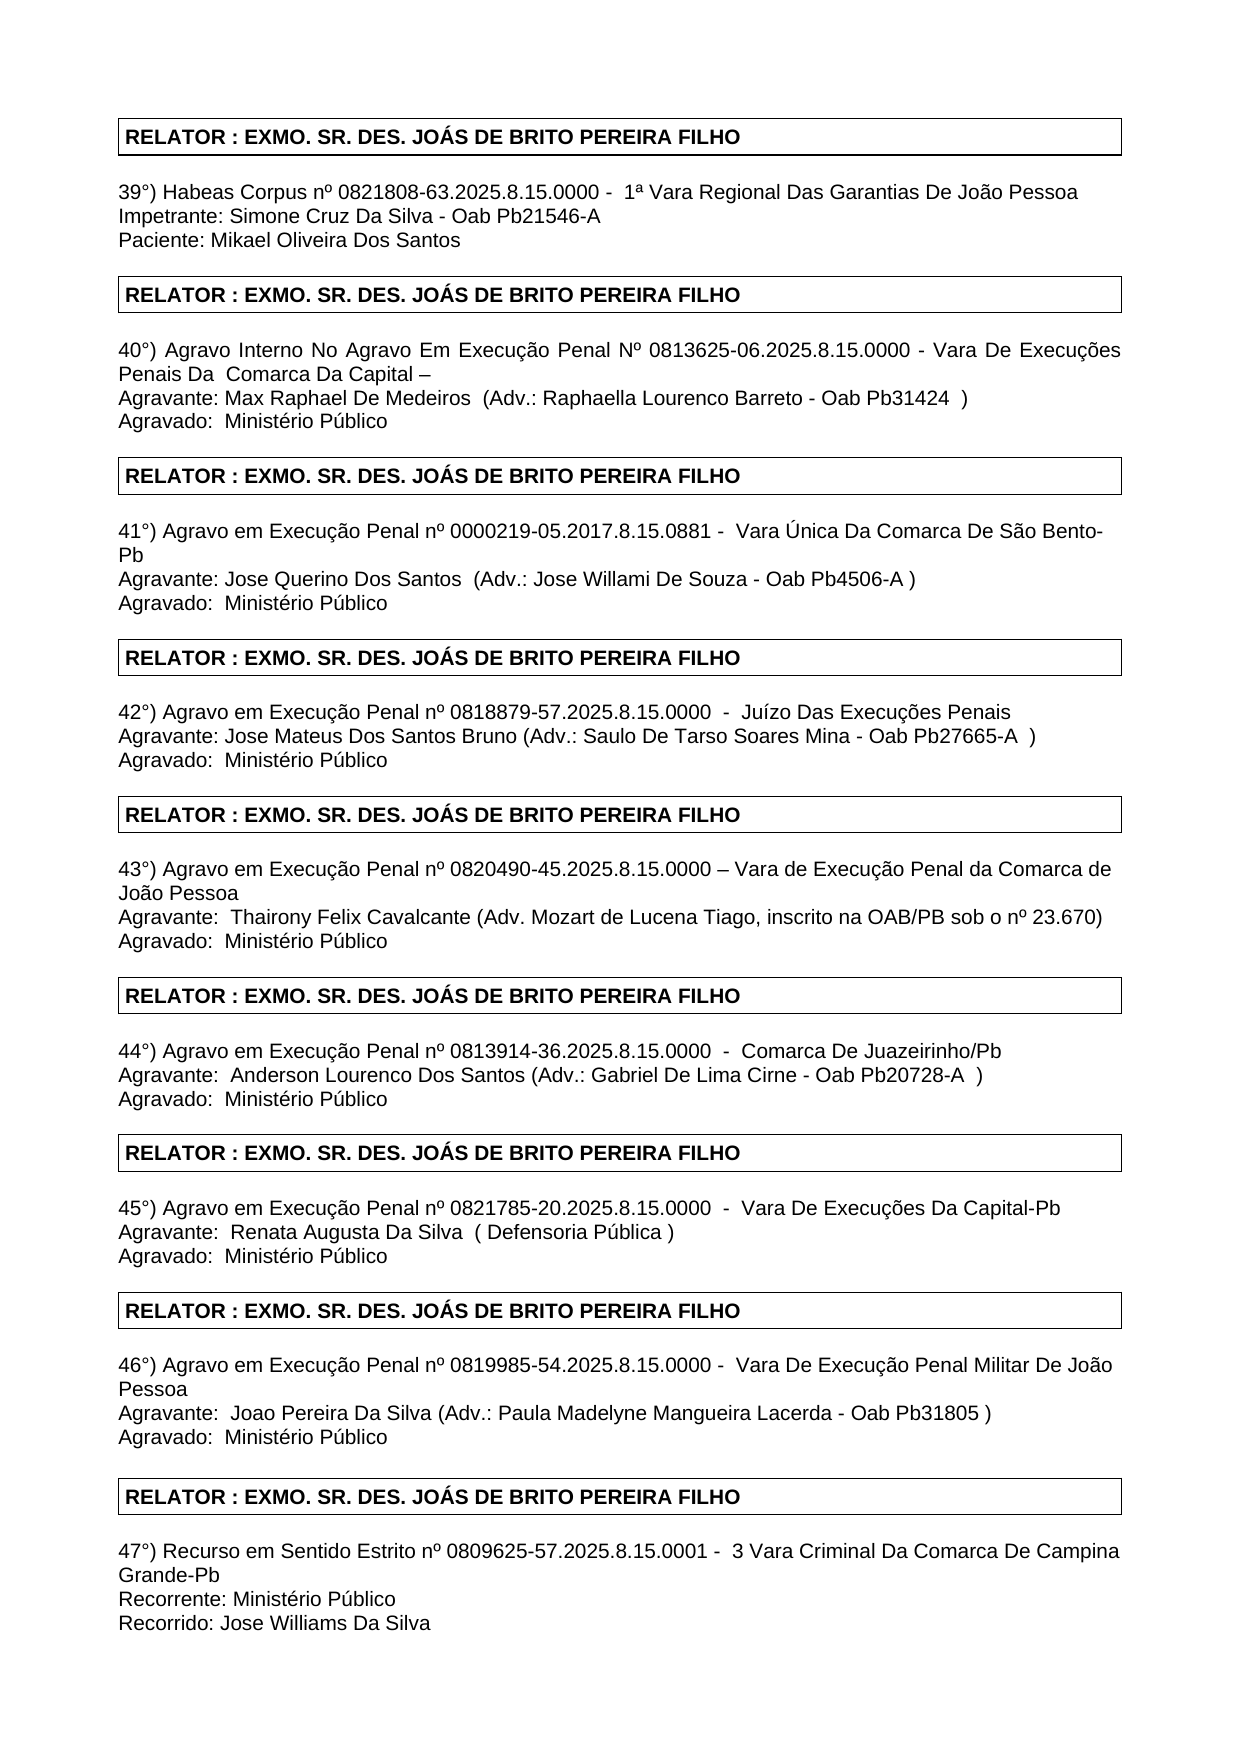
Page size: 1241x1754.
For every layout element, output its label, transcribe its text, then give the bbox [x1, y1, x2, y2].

text Agravado: Ministério Público [118, 929, 1122, 953]
table_header RELATOR : EXMO. SR. DES. JOÁS DE BRITO PEREIRA FILHO [119, 1293, 1121, 1328]
text Recorrido: Jose Williams Da Silva [118, 1611, 1122, 1635]
text Impetrante: Simone Cruz Da Silva - Oab Pb21546-A [118, 203, 1122, 227]
text 39°) Habeas Corpus nº 0821808-63.2025.8.15.0000 - 1ª Vara Regional Das Garantias De João Pessoa [118, 179, 1122, 203]
text Agravante: Renata Augusta Da Silva ( Defensoria Pública ) [118, 1220, 1122, 1244]
table_header RELATOR : EXMO. SR. DES. JOÁS DE BRITO PEREIRA FILHO [119, 119, 1121, 154]
text Agravado: Ministério Público [118, 748, 1122, 772]
table_header RELATOR : EXMO. SR. DES. JOÁS DE BRITO PEREIRA FILHO [119, 978, 1121, 1013]
text Agravado: Ministério Público [118, 1086, 1122, 1110]
text 42°) Agravo em Execução Penal nº 0818879-57.2025.8.15.0000 - Juízo Das Execuções Penais [118, 700, 1122, 724]
text 47°) Recurso em Sentido Estrito nº 0809625-57.2025.8.15.0001 - 3 Vara Criminal Da Comarca De Campina Grande-Pb [118, 1539, 1122, 1587]
text Agravado: Ministério Público [118, 1244, 1122, 1268]
text Recorrente: Ministério Público [118, 1587, 1122, 1611]
text Paciente: Mikael Oliveira Dos Santos [118, 228, 1122, 252]
text Agravante: Max Raphael De Medeiros (Adv.: Raphaella Lourenco Barreto - Oab Pb31424 ) [118, 385, 1122, 409]
table_header RELATOR : EXMO. SR. DES. JOÁS DE BRITO PEREIRA FILHO [119, 640, 1121, 675]
table_header RELATOR : EXMO. SR. DES. JOÁS DE BRITO PEREIRA FILHO [119, 277, 1121, 312]
text 43°) Agravo em Execução Penal nº 0820490-45.2025.8.15.0000 – Vara de Execução Penal da Comarca de João Pessoa [118, 857, 1122, 905]
text 45°) Agravo em Execução Penal nº 0821785-20.2025.8.15.0000 - Vara De Execuções Da Capital-Pb [118, 1196, 1122, 1220]
text Agravante: Jose Querino Dos Santos (Adv.: Jose Willami De Souza - Oab Pb4506-A ) [118, 567, 1122, 591]
table_header RELATOR : EXMO. SR. DES. JOÁS DE BRITO PEREIRA FILHO [119, 1135, 1121, 1171]
text 41°) Agravo em Execução Penal nº 0000219-05.2017.8.15.0881 - Vara Única Da Comarca De São Bento-Pb [118, 519, 1122, 567]
text 46°) Agravo em Execução Penal nº 0819985-54.2025.8.15.0000 - Vara De Execução Penal Militar De João Pessoa [118, 1353, 1122, 1401]
text Agravante: Anderson Lourenco Dos Santos (Adv.: Gabriel De Lima Cirne - Oab Pb20728-A ) [118, 1062, 1122, 1086]
table_header RELATOR : EXMO. SR. DES. JOÁS DE BRITO PEREIRA FILHO [119, 1479, 1121, 1514]
text Agravado: Ministério Público [118, 1425, 1122, 1449]
text 40°) Agravo Interno No Agravo Em Execução Penal Nº 0813625-06.2025.8.15.0000 - Vara De Execuções Penais Da Comarca Da Capital – [118, 337, 1122, 385]
text 44°) Agravo em Execução Penal nº 0813914-36.2025.8.15.0000 - Comarca De Juazeirinho/Pb [118, 1038, 1122, 1062]
text Agravado: Ministério Público [118, 591, 1122, 614]
table_header RELATOR : EXMO. SR. DES. JOÁS DE BRITO PEREIRA FILHO [119, 797, 1121, 832]
text Agravante: Jose Mateus Dos Santos Bruno (Adv.: Saulo De Tarso Soares Mina - Oab Pb27665-A ) [118, 724, 1122, 748]
text Agravante: Joao Pereira Da Silva (Adv.: Paula Madelyne Mangueira Lacerda - Oab Pb31805 ) [118, 1401, 1122, 1425]
text Agravado: Ministério Público [118, 409, 1122, 433]
text Agravante: Thairony Felix Cavalcante (Adv. Mozart de Lucena Tiago, inscrito na OAB/PB sob o nº 23.670) [118, 905, 1122, 929]
table_header RELATOR : EXMO. SR. DES. JOÁS DE BRITO PEREIRA FILHO [119, 458, 1121, 494]
